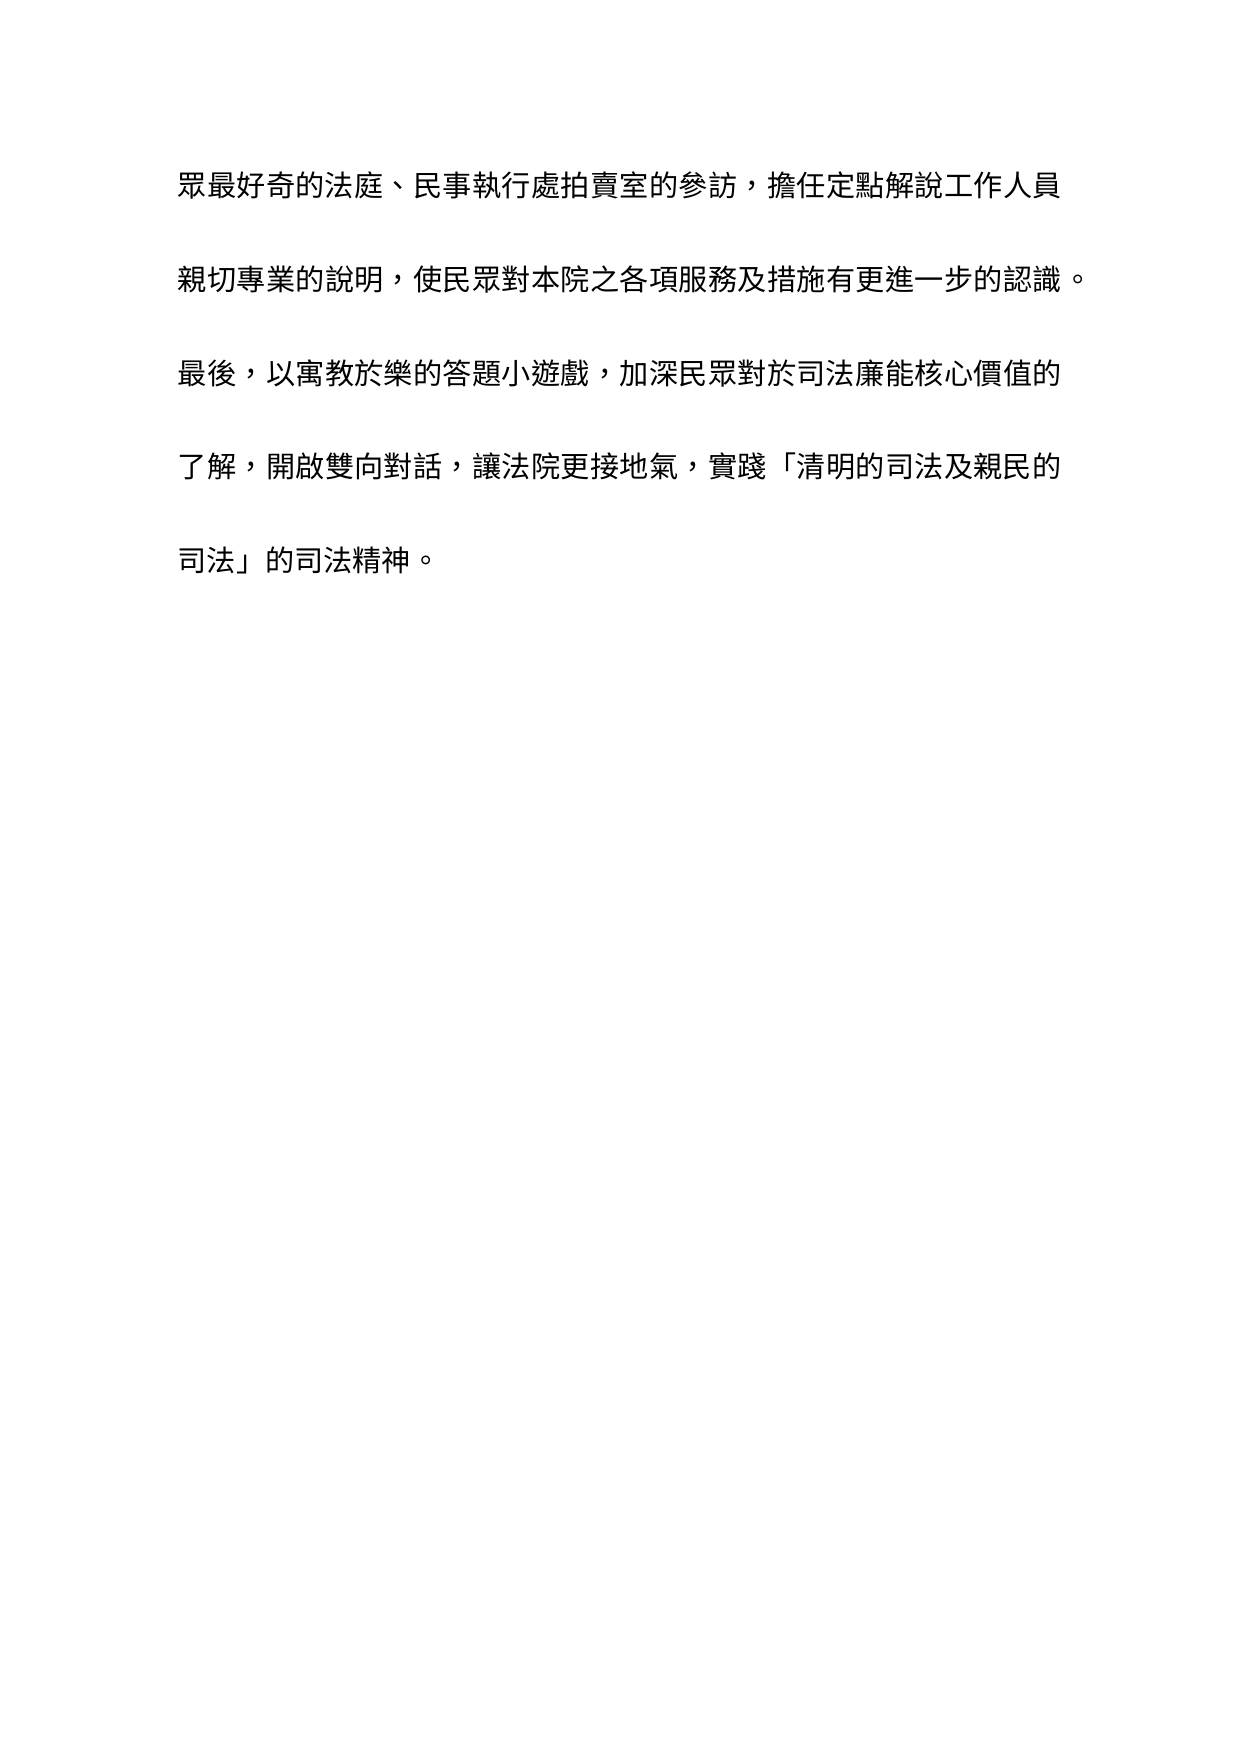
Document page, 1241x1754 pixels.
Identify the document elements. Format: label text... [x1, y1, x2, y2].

text 本次活動亦安排民眾最常使用的聯合服務中心功能介紹，以及民眾最好奇的法庭、民事執行處拍賣室的參訪，擔任定點解說工作人員親切專業的說明，使民眾對本院之各項服務及措施有更進一步的認識。最後，以寓教於樂的答題小遊戲，加深民眾對於司法廉能核心價值的了解，開啟雙向對話，讓法院更接地氣，實踐「清明的司法及親民的司法」的司法精神。 [177, 142, 1063, 580]
